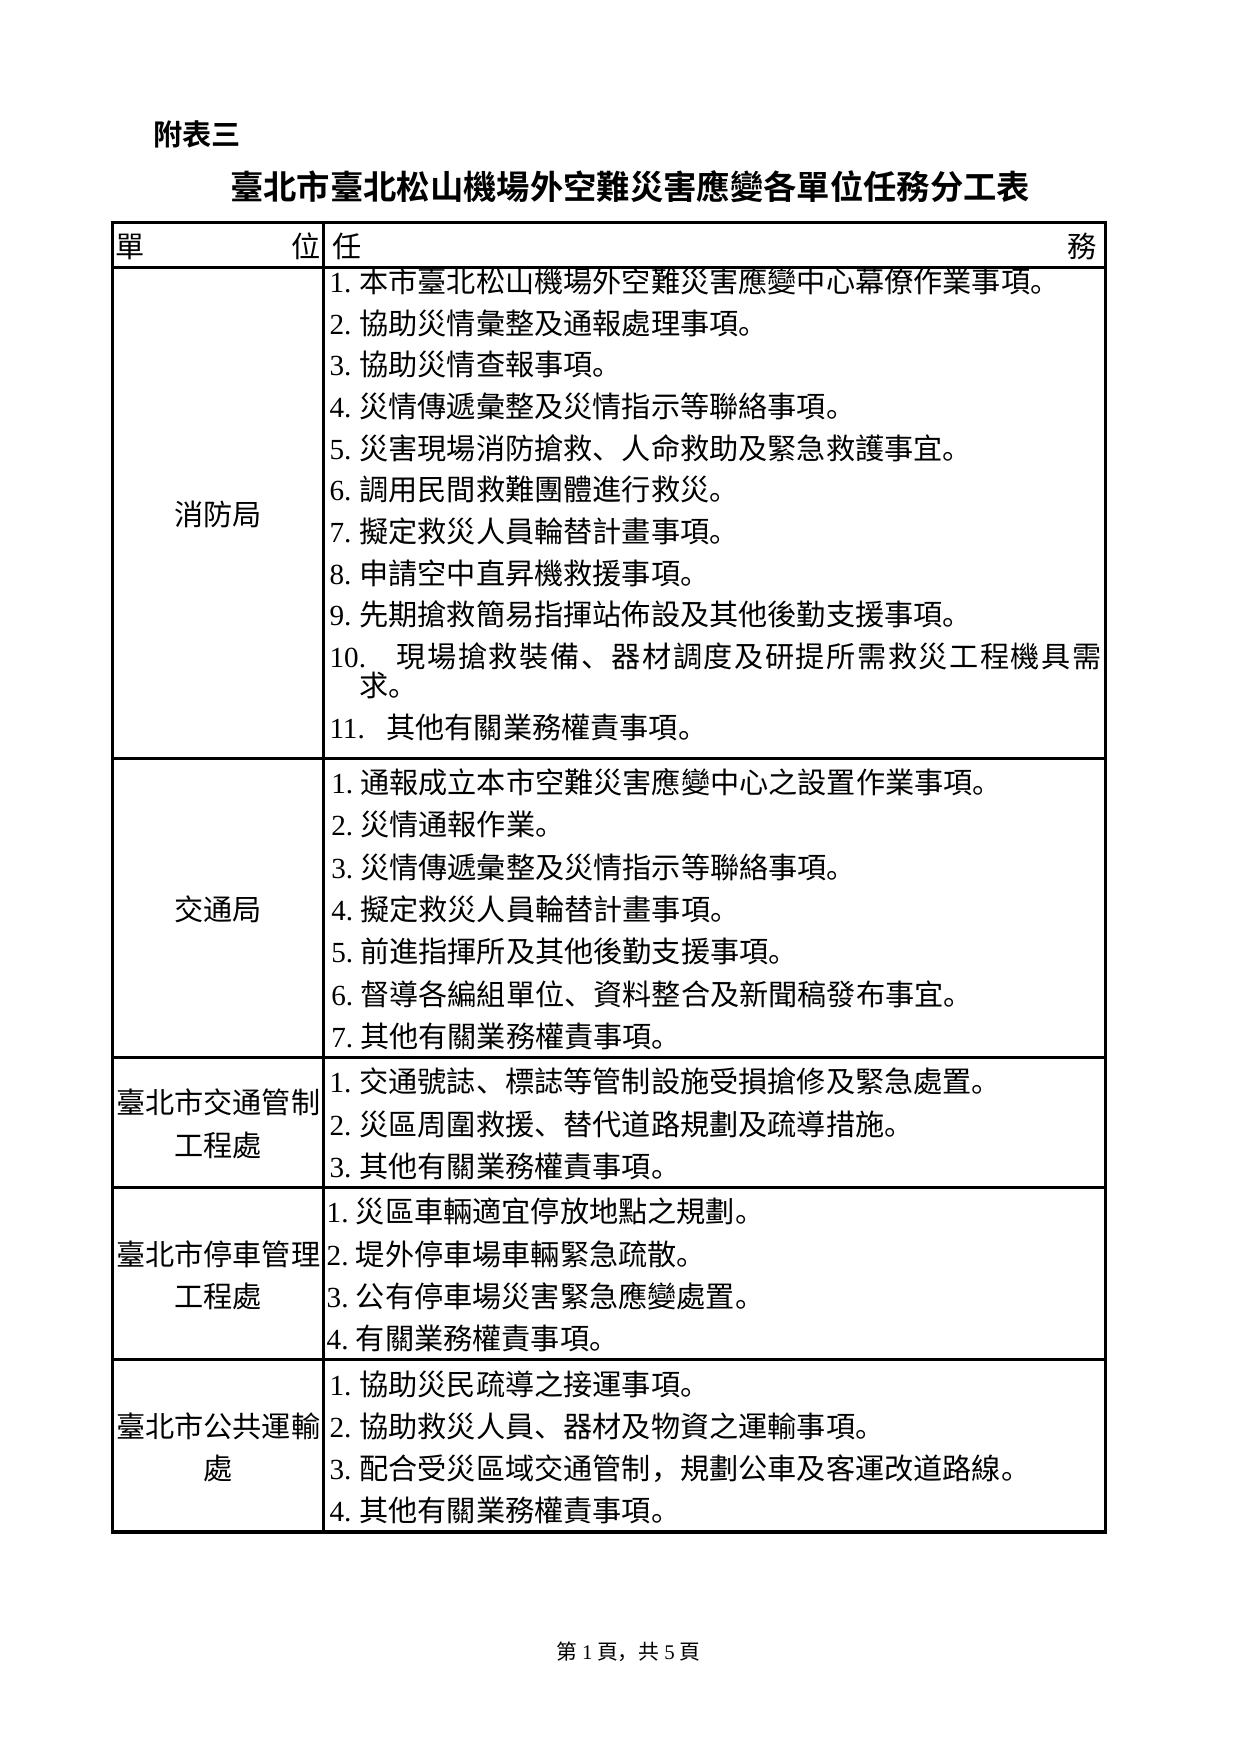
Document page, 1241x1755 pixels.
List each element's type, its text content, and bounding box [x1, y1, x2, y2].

text 附表三 [153, 112, 1106, 154]
table_cell 本市臺北松山機場外空難災害應變中心幕僚作業事項。 協助災情彙整及通報處理事項。 協助災情查報事項。 災情傳遞彙整及災情指示等聯絡事項。 災害現場消防搶救、人命救助及緊急救護事宜。 調用民間救難團體進行救災。 擬定救災人員輪替計畫事項。 申請空中直昇機救援事項。 先期搶救簡易指揮站佈設及其他後勤支援事項。 現場搶救裝備、器材調度及研提所需救災工程機具需求。 其他有關業務權責事項。 [325, 269, 1104, 757]
table_cell 協助災民疏導之接運事項。 協助救災人員、器材及物資之運輸事項。 配合受災區域交通管制，規劃公車及客運改道路線。 其他有關業務權責事項。 [325, 1361, 1104, 1530]
table_header 單位 [114, 224, 322, 266]
table_cell 臺北市交通管制工程處 [114, 1059, 322, 1186]
table_cell 交通號誌、標誌等管制設施受損搶修及緊急處置。 災區周圍救援、替代道路規劃及疏導措施。 其他有關業務權責事項。 [325, 1059, 1104, 1186]
table_cell 災區車輛適宜停放地點之規劃。 堤外停車場車輛緊急疏散。 公有停車場災害緊急應變處置。 有關業務權責事項。 [325, 1189, 1104, 1358]
table_cell 交通局 [114, 760, 322, 1056]
table_header 任務 [325, 224, 1104, 266]
table_cell 臺北市公共運輸處 [114, 1361, 322, 1530]
table_cell 臺北市停車管理工程處 [114, 1189, 322, 1358]
table_cell 通報成立本市空難災害應變中心之設置作業事項。 災情通報作業。 災情傳遞彙整及災情指示等聯絡事項。 擬定救災人員輪替計畫事項。 前進指揮所及其他後勤支援事項。 督導各編組單位、資料整合及新聞稿發布事宜。 其他有關業務權責事項。 [325, 760, 1104, 1056]
table_cell 消防局 [114, 269, 322, 757]
text 臺北市臺北松山機場外空難災害應變各單位任務分工表 [153, 166, 1106, 208]
